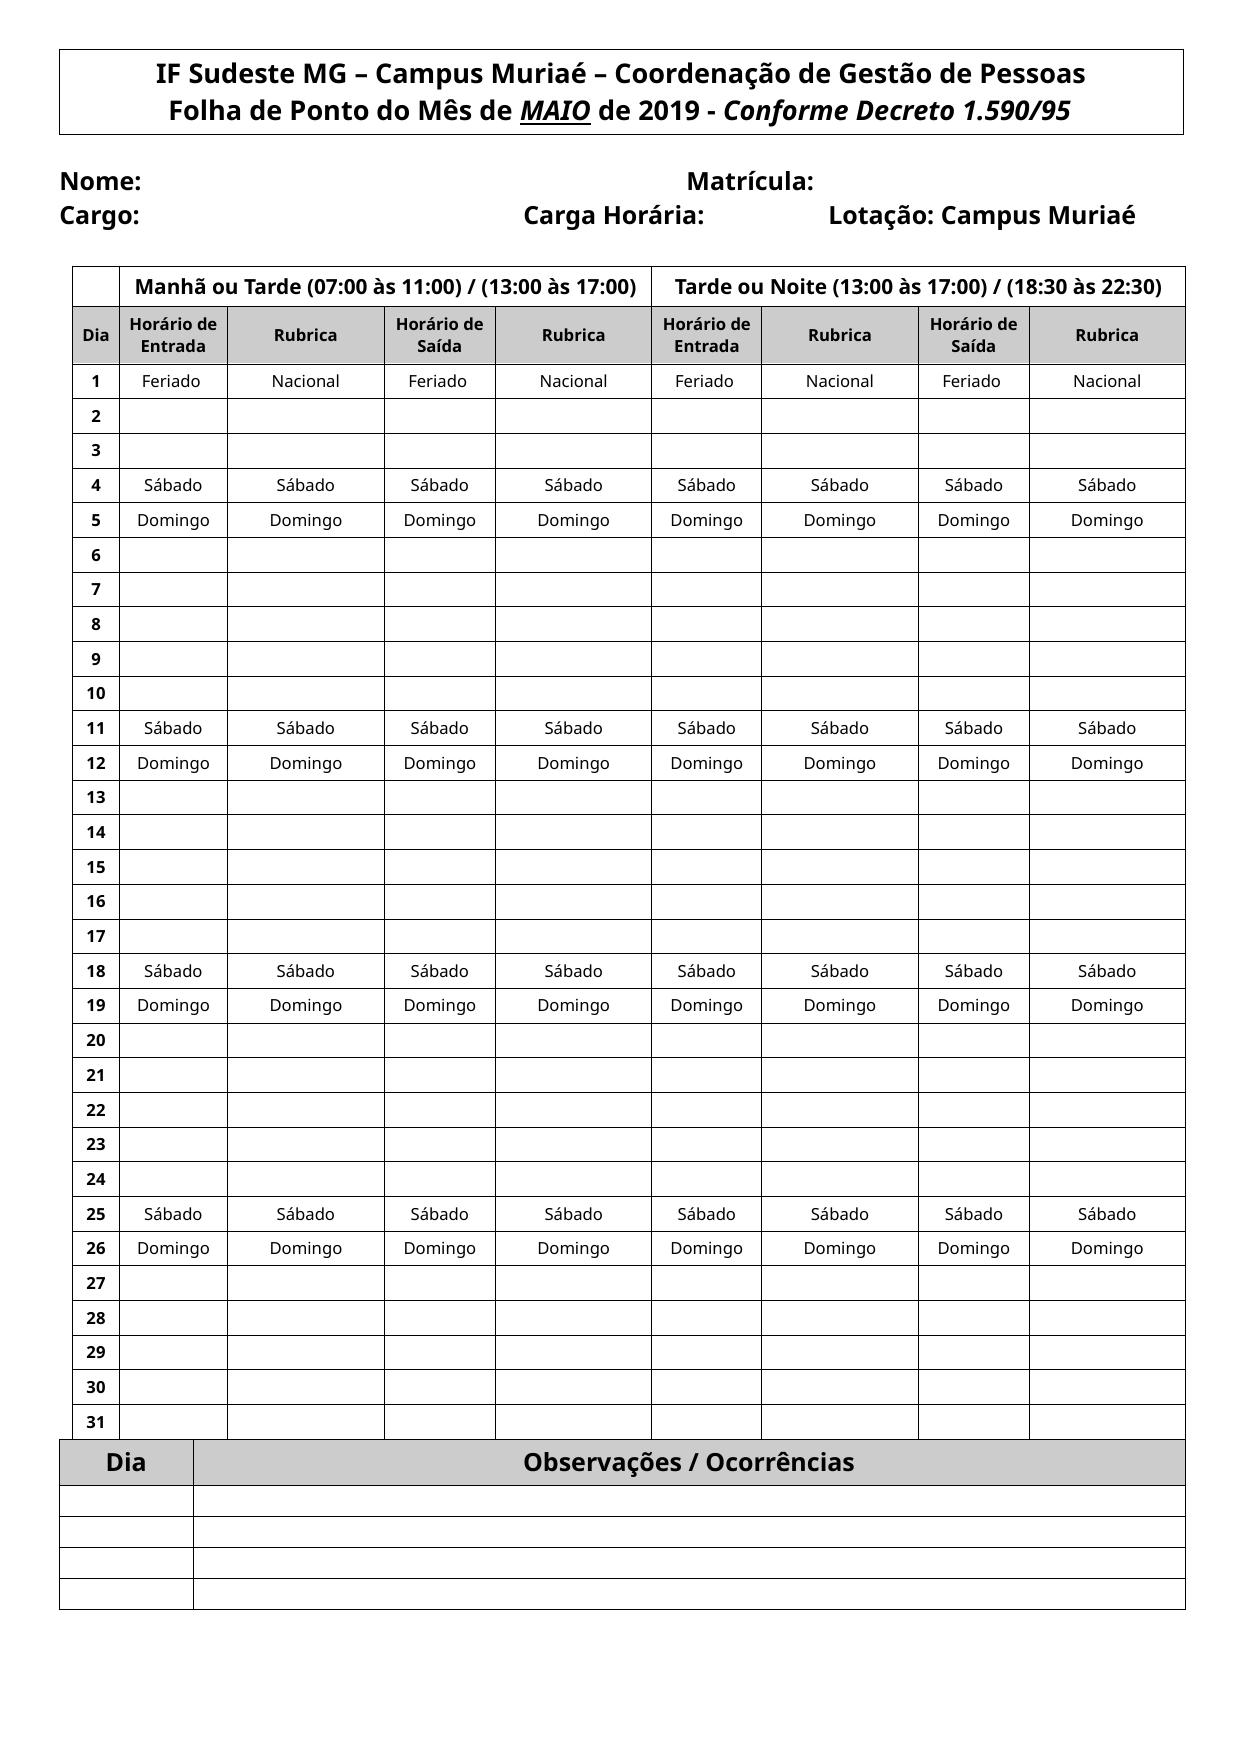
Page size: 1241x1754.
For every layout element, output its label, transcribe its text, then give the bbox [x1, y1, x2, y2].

table_cell 6 [73, 538, 119, 572]
table_cell [1030, 920, 1185, 953]
table_cell [762, 1266, 918, 1300]
table_cell [228, 781, 384, 814]
table_cell Domingo [120, 503, 227, 537]
table_cell [228, 1266, 384, 1300]
table_cell [1030, 434, 1185, 467]
table_cell 5 [73, 503, 119, 537]
table_cell [59, 266, 72, 306]
table_cell 14 [73, 815, 119, 849]
table_cell Sábado [919, 1197, 1029, 1231]
table_cell [120, 1301, 227, 1335]
table_cell [385, 1301, 495, 1335]
table_cell [228, 399, 384, 433]
table_cell 28 [73, 1301, 119, 1335]
table_cell [1030, 885, 1185, 918]
table_cell [496, 399, 651, 433]
table_cell [762, 1128, 918, 1161]
table_cell Sábado [120, 1197, 227, 1231]
table_cell [385, 1093, 495, 1127]
table_cell [228, 1405, 384, 1439]
table_cell [228, 850, 384, 884]
table_cell [120, 885, 227, 918]
table_cell [194, 1548, 1185, 1578]
table_cell 10 [73, 677, 119, 710]
table_cell Rubrica [1030, 307, 1185, 363]
table_cell Domingo [496, 746, 651, 780]
table_cell Domingo [652, 503, 761, 537]
table_cell Sábado [385, 469, 495, 502]
table_cell [496, 1058, 651, 1092]
table_cell [1030, 1128, 1185, 1161]
table_cell [120, 642, 227, 676]
table_cell Sábado [1030, 711, 1185, 745]
table_cell [385, 538, 495, 572]
table_cell Domingo [1030, 1232, 1185, 1265]
table_cell Sábado [919, 469, 1029, 502]
table_cell [919, 1370, 1029, 1404]
table_cell [73, 267, 119, 306]
table_cell [59, 306, 72, 363]
table_cell [762, 1405, 918, 1439]
table_cell [59, 710, 72, 745]
table_cell [385, 399, 495, 433]
table_cell Domingo [652, 1232, 761, 1265]
table_cell Domingo [762, 746, 918, 780]
table_cell Domingo [496, 1232, 651, 1265]
table_cell [228, 1093, 384, 1127]
table_cell Cargo: [59, 198, 523, 266]
table_cell Domingo [919, 503, 1029, 537]
table_cell Horário de Saída [385, 307, 495, 363]
table_cell Sábado [496, 711, 651, 745]
table_cell [919, 1266, 1029, 1300]
table_cell [385, 642, 495, 676]
table_cell Domingo [496, 503, 651, 537]
table_cell [919, 538, 1029, 572]
table_cell Nacional [496, 365, 651, 398]
table_cell Sábado [652, 469, 761, 502]
table_cell Feriado [919, 365, 1029, 398]
table_cell Sábado [652, 711, 761, 745]
table_cell Rubrica [496, 307, 651, 363]
table_cell [59, 1057, 72, 1092]
table_cell [120, 1405, 227, 1439]
table_cell [59, 1300, 72, 1335]
table_header [1181, 164, 1185, 197]
table_cell Dia [60, 1440, 193, 1485]
table_cell [120, 677, 227, 710]
table_cell [59, 814, 72, 849]
table_cell [652, 607, 761, 641]
table_cell Domingo [1030, 503, 1185, 537]
table_cell [652, 399, 761, 433]
table_cell [1030, 850, 1185, 884]
table_cell [652, 538, 761, 572]
table_cell [59, 1023, 72, 1057]
table_cell Sábado [496, 1197, 651, 1231]
table_cell Sábado [1030, 954, 1185, 988]
table_cell Sábado [496, 469, 651, 502]
table_cell Domingo [919, 1232, 1029, 1265]
table_cell [385, 920, 495, 953]
table_cell Domingo [385, 746, 495, 780]
table_cell Dia [73, 307, 119, 363]
table_cell [59, 849, 72, 884]
table_cell Tarde ou Noite (13:00 às 17:00) / (18:30 às 22:30) [652, 267, 1185, 306]
table_cell [496, 1093, 651, 1127]
table_cell [652, 434, 761, 467]
table_cell [919, 885, 1029, 918]
table_cell Domingo [385, 503, 495, 537]
table_cell [762, 677, 918, 710]
table_cell [59, 364, 72, 398]
table_cell [1030, 399, 1185, 433]
table_cell [762, 781, 918, 814]
table_cell [496, 885, 651, 918]
table_cell 8 [73, 607, 119, 641]
table_cell Domingo [762, 1232, 918, 1265]
table_cell [59, 398, 72, 433]
table_cell [385, 1162, 495, 1196]
table_cell Domingo [762, 503, 918, 537]
table_cell Domingo [120, 746, 227, 780]
table_cell [496, 920, 651, 953]
table_cell [1030, 1405, 1185, 1439]
table_cell [120, 1024, 227, 1057]
table_cell [228, 885, 384, 918]
table_cell [762, 538, 918, 572]
table_cell [762, 434, 918, 467]
table_cell [194, 1486, 1185, 1516]
table_cell [120, 850, 227, 884]
table_cell Sábado [762, 469, 918, 502]
table_cell [1030, 1266, 1185, 1300]
table_cell [385, 607, 495, 641]
table_cell [919, 781, 1029, 814]
table_cell [496, 1301, 651, 1335]
table_cell [496, 1405, 651, 1439]
table_cell [120, 573, 227, 606]
table_cell Sábado [228, 1197, 384, 1231]
table_header Matrícula: [686, 164, 1181, 197]
table_cell [59, 1335, 72, 1369]
table_cell [762, 1370, 918, 1404]
table_cell [496, 1266, 651, 1300]
table_cell [652, 815, 761, 849]
table_cell [1030, 677, 1185, 710]
table_cell [762, 815, 918, 849]
table_cell Domingo [385, 1232, 495, 1265]
table_cell [919, 1301, 1029, 1335]
table_cell [385, 815, 495, 849]
table_cell [59, 537, 72, 572]
table_cell Sábado [228, 711, 384, 745]
table_cell Domingo [496, 989, 651, 1022]
table_cell Sábado [762, 1197, 918, 1231]
table_cell [1030, 1162, 1185, 1196]
table_cell [762, 1024, 918, 1057]
table_cell [762, 607, 918, 641]
table_cell Horário de Saída [919, 307, 1029, 363]
table_cell [496, 1024, 651, 1057]
table_cell [496, 607, 651, 641]
table_cell Domingo [1030, 989, 1185, 1022]
table_cell Sábado [228, 469, 384, 502]
table_cell Sábado [120, 469, 227, 502]
table_cell [194, 1517, 1185, 1547]
table_cell 25 [73, 1197, 119, 1231]
table_cell Lotação: Campus Muriaé [828, 198, 1181, 266]
table_cell [385, 573, 495, 606]
table_cell 24 [73, 1162, 119, 1196]
table_cell [59, 1404, 72, 1439]
table_cell [59, 919, 72, 953]
table_cell 23 [73, 1128, 119, 1161]
table_cell 30 [73, 1370, 119, 1404]
table_cell [652, 1336, 761, 1369]
table_cell [385, 1336, 495, 1369]
table_cell [496, 815, 651, 849]
table_cell [385, 1405, 495, 1439]
table_cell [228, 1370, 384, 1404]
table_cell Feriado [652, 365, 761, 398]
table_cell [60, 1517, 193, 1547]
table_cell [652, 642, 761, 676]
table_cell Sábado [1030, 469, 1185, 502]
table_cell [385, 1370, 495, 1404]
table_cell [385, 781, 495, 814]
table_cell [1030, 1370, 1185, 1404]
table_cell [1030, 781, 1185, 814]
table_cell [228, 538, 384, 572]
table_cell Domingo [652, 989, 761, 1022]
table_cell 26 [73, 1232, 119, 1265]
table_cell [496, 434, 651, 467]
table_cell [120, 1266, 227, 1300]
table_cell Sábado [1030, 1197, 1185, 1231]
table_cell Domingo [1030, 746, 1185, 780]
table_cell [496, 642, 651, 676]
table_cell [496, 1370, 651, 1404]
table_cell [652, 1301, 761, 1335]
table_cell [59, 884, 72, 918]
table_cell [120, 920, 227, 953]
table_cell [762, 1058, 918, 1092]
table_cell 20 [73, 1024, 119, 1057]
table_cell [59, 745, 72, 780]
table_cell Sábado [385, 954, 495, 988]
table_cell [59, 676, 72, 710]
table_cell [919, 573, 1029, 606]
table_cell [919, 607, 1029, 641]
table_cell [919, 1024, 1029, 1057]
table_cell [1030, 1301, 1185, 1335]
table_cell [385, 1266, 495, 1300]
table_cell 1 [73, 365, 119, 398]
table_cell Observações / Ocorrências [194, 1440, 1185, 1485]
table_cell Nacional [228, 365, 384, 398]
table_cell [228, 1024, 384, 1057]
table_cell [1030, 1093, 1185, 1127]
table_cell 18 [73, 954, 119, 988]
table_cell [59, 1127, 72, 1161]
table_cell Domingo [120, 989, 227, 1022]
table_cell [228, 1301, 384, 1335]
table_cell [762, 885, 918, 918]
table_cell 12 [73, 746, 119, 780]
table_cell [652, 781, 761, 814]
table_cell 21 [73, 1058, 119, 1092]
table_cell [496, 677, 651, 710]
table_cell Domingo [228, 503, 384, 537]
table_cell [120, 399, 227, 433]
table_cell [59, 1369, 72, 1404]
table_cell [652, 677, 761, 710]
table_cell [1030, 642, 1185, 676]
table_cell Feriado [385, 365, 495, 398]
table_cell [496, 1128, 651, 1161]
table_cell [228, 677, 384, 710]
table_header Nome: [59, 164, 686, 197]
table_cell Domingo [919, 746, 1029, 780]
table_cell Manhã ou Tarde (07:00 às 11:00) / (13:00 às 17:00) [120, 267, 651, 306]
table_cell 9 [73, 642, 119, 676]
table_cell [59, 1161, 72, 1196]
table_cell [59, 1265, 72, 1300]
table_cell [120, 434, 227, 467]
table_cell [228, 573, 384, 606]
table_cell [652, 1058, 761, 1092]
table_cell Sábado [919, 711, 1029, 745]
table_cell 3 [73, 434, 119, 467]
table_cell [496, 538, 651, 572]
table_cell 16 [73, 885, 119, 918]
table_cell Horário de Entrada [120, 307, 227, 363]
table_cell [762, 399, 918, 433]
table_cell [919, 1405, 1029, 1439]
table_cell [919, 1162, 1029, 1196]
table_cell Rubrica [228, 307, 384, 363]
table_cell 29 [73, 1336, 119, 1369]
table_cell [919, 1128, 1029, 1161]
table_cell [385, 434, 495, 467]
table_cell [120, 815, 227, 849]
table_cell [120, 1058, 227, 1092]
table_cell [652, 1266, 761, 1300]
table_cell [652, 1162, 761, 1196]
table_cell [919, 1336, 1029, 1369]
table_cell 19 [73, 989, 119, 1022]
table_cell [59, 606, 72, 641]
table_cell [762, 920, 918, 953]
table_cell 2 [73, 399, 119, 433]
table_cell Domingo [652, 746, 761, 780]
table_cell [228, 642, 384, 676]
table_cell [120, 1093, 227, 1127]
table_cell Domingo [762, 989, 918, 1022]
table_cell Sábado [385, 1197, 495, 1231]
table_cell 31 [73, 1405, 119, 1439]
table_cell Domingo [919, 989, 1029, 1022]
table_cell [228, 1128, 384, 1161]
table_cell Sábado [228, 954, 384, 988]
table_cell Domingo [228, 1232, 384, 1265]
table_cell [385, 1024, 495, 1057]
table_cell [228, 607, 384, 641]
table_cell [59, 468, 72, 502]
table_cell 4 [73, 469, 119, 502]
table_cell Sábado [762, 711, 918, 745]
table_cell Domingo [228, 746, 384, 780]
table_cell [385, 1058, 495, 1092]
table_cell 11 [73, 711, 119, 745]
table_cell Sábado [385, 711, 495, 745]
table_cell [919, 920, 1029, 953]
table_cell [59, 1196, 72, 1231]
table_cell 15 [73, 850, 119, 884]
table_cell [120, 1162, 227, 1196]
table_cell [385, 1128, 495, 1161]
table_cell [919, 815, 1029, 849]
table_cell [120, 538, 227, 572]
table_cell [652, 920, 761, 953]
table_cell [60, 1486, 193, 1516]
table_cell 27 [73, 1266, 119, 1300]
table_cell [59, 1231, 72, 1265]
table_cell [228, 1336, 384, 1369]
table_cell [228, 1162, 384, 1196]
table_cell Sábado [120, 711, 227, 745]
table_cell Nacional [762, 365, 918, 398]
table_cell [919, 642, 1029, 676]
table_cell Nacional [1030, 365, 1185, 398]
table_cell 17 [73, 920, 119, 953]
table_cell [385, 885, 495, 918]
table_cell [59, 572, 72, 606]
table_cell [228, 1058, 384, 1092]
table_cell Sábado [652, 954, 761, 988]
table_cell [762, 1301, 918, 1335]
table_cell [59, 953, 72, 988]
table_cell [496, 573, 651, 606]
table_cell [919, 1093, 1029, 1127]
table_cell Feriado [120, 365, 227, 398]
table_cell [762, 573, 918, 606]
table_cell [228, 434, 384, 467]
table_cell [385, 677, 495, 710]
table_cell [652, 1128, 761, 1161]
table_cell [919, 850, 1029, 884]
table_cell [59, 780, 72, 814]
table_cell [652, 1024, 761, 1057]
table_cell [385, 850, 495, 884]
table_cell [652, 1405, 761, 1439]
table_cell [120, 1336, 227, 1369]
table_cell Domingo [385, 989, 495, 1022]
table_cell Sábado [919, 954, 1029, 988]
table_cell [1030, 607, 1185, 641]
table_cell [762, 850, 918, 884]
table_cell [1181, 198, 1185, 266]
table_cell [194, 1579, 1185, 1609]
table_cell [59, 641, 72, 676]
table_cell [762, 642, 918, 676]
table_cell Sábado [496, 954, 651, 988]
table_cell [496, 1336, 651, 1369]
table_cell [1030, 1024, 1185, 1057]
table_cell [762, 1093, 918, 1127]
table_cell [120, 607, 227, 641]
table_cell [919, 399, 1029, 433]
table_cell [59, 502, 72, 537]
table_cell [919, 677, 1029, 710]
table_cell Carga Horária: [523, 198, 828, 266]
table_cell [1030, 573, 1185, 606]
table_cell [652, 850, 761, 884]
table_cell 13 [73, 781, 119, 814]
table_cell Sábado [762, 954, 918, 988]
table_cell Sábado [652, 1197, 761, 1231]
table_cell [762, 1336, 918, 1369]
table_cell [496, 1162, 651, 1196]
table_cell [496, 850, 651, 884]
table_cell [652, 885, 761, 918]
table_cell [652, 1093, 761, 1127]
table_cell [919, 1058, 1029, 1092]
table_cell [1030, 1058, 1185, 1092]
table_cell Horário de Entrada [652, 307, 761, 363]
table_cell [1030, 538, 1185, 572]
table_cell Rubrica [762, 307, 918, 363]
table_cell Domingo [228, 989, 384, 1022]
table_cell [228, 920, 384, 953]
table_cell [120, 781, 227, 814]
table_cell 22 [73, 1093, 119, 1127]
table_cell [762, 1162, 918, 1196]
table_cell [60, 1579, 193, 1609]
table_cell [228, 815, 384, 849]
table_cell 7 [73, 573, 119, 606]
table_cell [1030, 815, 1185, 849]
table_cell Sábado [120, 954, 227, 988]
table_cell [120, 1128, 227, 1161]
table_cell Domingo [120, 1232, 227, 1265]
table_cell [652, 573, 761, 606]
table_cell [120, 1370, 227, 1404]
table_cell [60, 1548, 193, 1578]
table_cell [1030, 1336, 1185, 1369]
table_cell [652, 1370, 761, 1404]
table_cell [59, 433, 72, 467]
table_cell [59, 988, 72, 1022]
table_cell [919, 434, 1029, 467]
table_cell [496, 781, 651, 814]
table_cell [59, 1092, 72, 1127]
